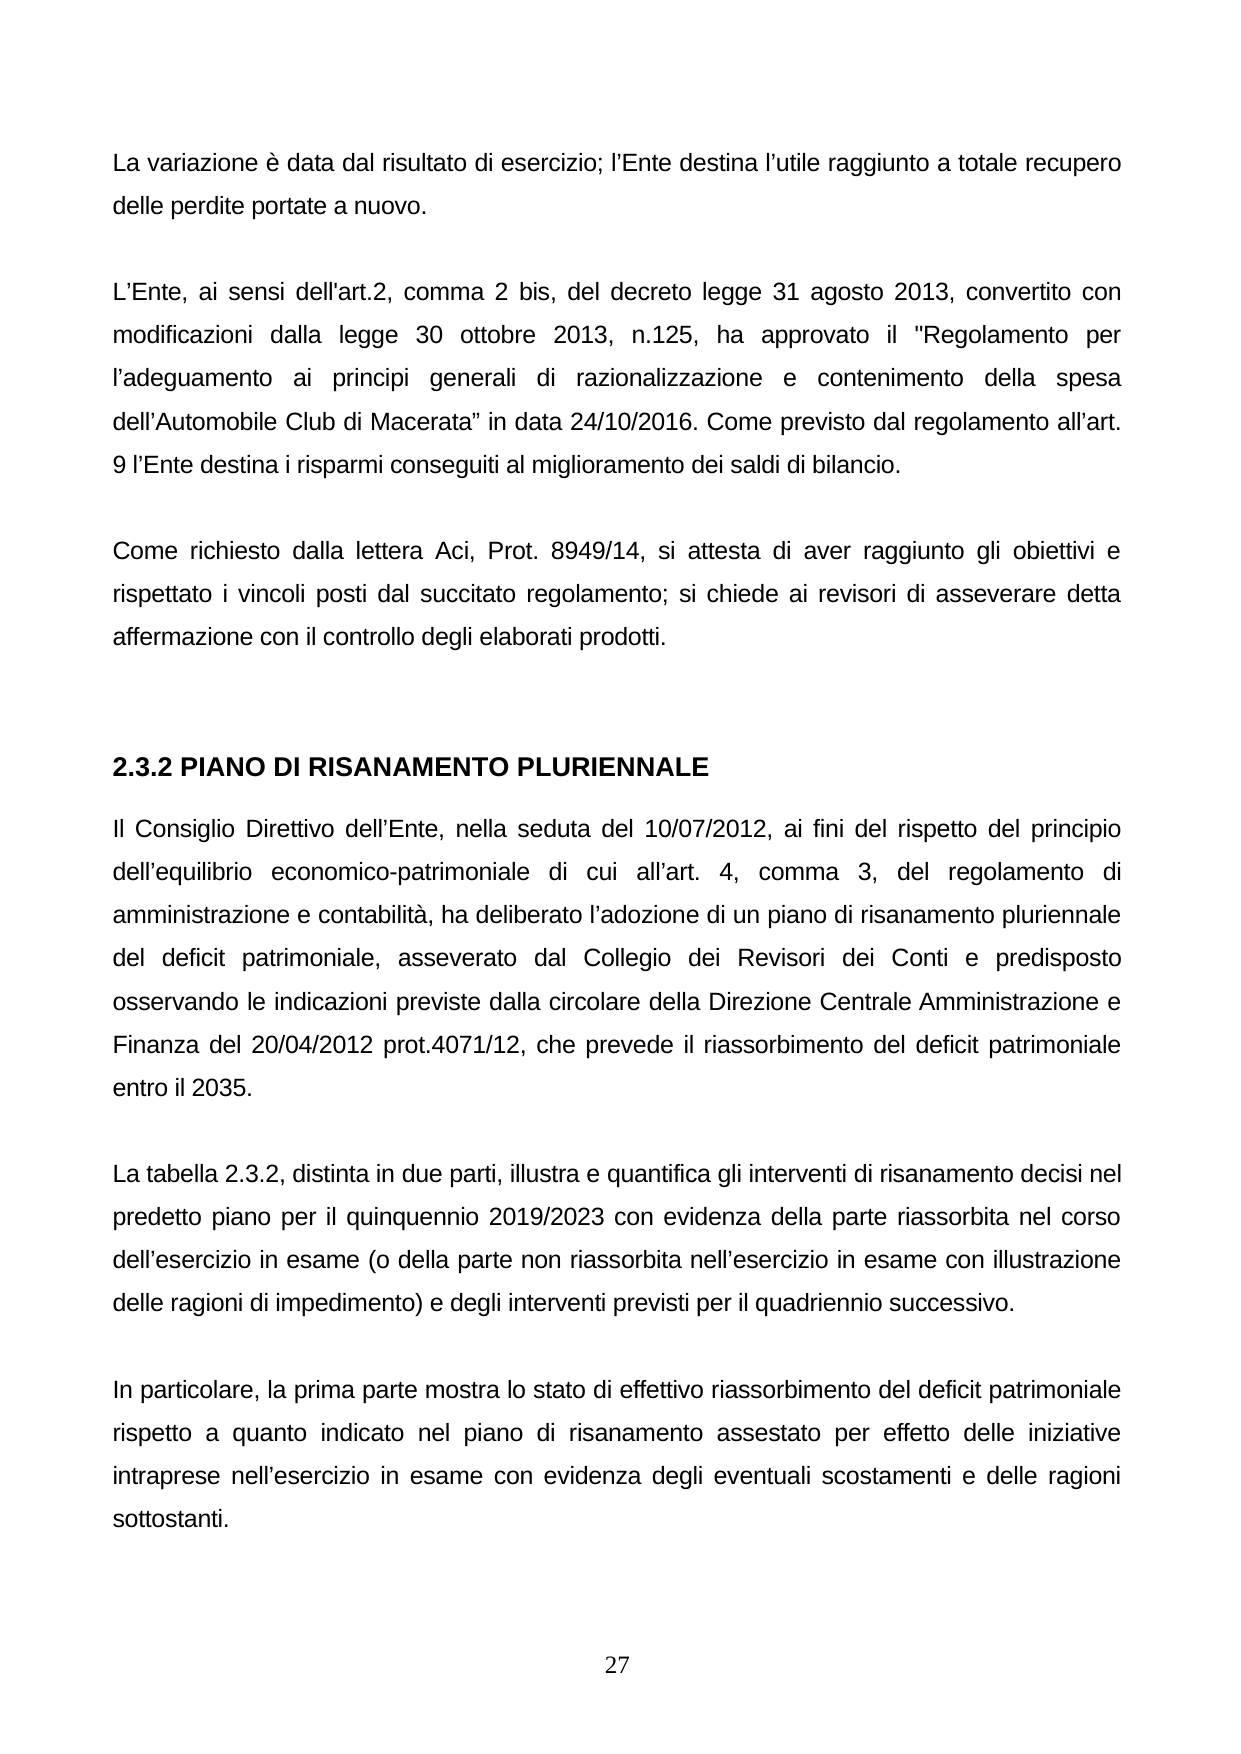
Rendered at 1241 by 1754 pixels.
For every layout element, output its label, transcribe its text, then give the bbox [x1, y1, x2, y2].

text La tabella 2.3.2, distinta in due parti, illustra e quantifica gli interventi di risanamento decisi nel predetto piano per il quinquennio 2019/2023 con evidenza della parte riassorbita nel corso dell’esercizio in esame (o della parte non riassorbita nell’esercizio in esame con illustrazione delle ragioni di impedimento) e degli interventi previsti per il quadriennio successivo. [112, 1159, 1122, 1317]
text Il Consiglio Direttivo dell’Ente, nella seduta del 10/07/2012, ai fini del rispetto del principio dell’equilibrio economico-patrimoniale di cui all’art. 4, comma 3, del regolamento di amministrazione e contabilità, ha deliberato l’adozione di un piano di risanamento pluriennale del deficit patrimoniale, asseverato dal Collegio dei Revisori dei Conti e predisposto osservando le indicazioni previste dalla circolare della Direzione Centrale Amministrazione e Finanza del 20/04/2012 prot.4071/12, che prevede il riassorbimento del deficit patrimoniale entro il 2035. [112, 814, 1122, 1101]
subtitle 2.3.2 PIANO DI RISANAMENTO PLURIENNALE [112, 751, 1122, 783]
text In particolare, la prima parte mostra lo stato di effettivo riassorbimento del deficit patrimoniale rispetto a quanto indicato nel piano di risanamento assestato per effetto delle iniziative intraprese nell’esercizio in esame con evidenza degli eventuali scostamenti e delle ragioni sottostanti. [112, 1374, 1122, 1533]
text L’Ente, ai sensi dell'art.2, comma 2 bis, del decreto legge 31 agosto 2013, convertito con modificazioni dalla legge 30 ottobre 2013, n.125, ha approvato il "Regolamento per l’adeguamento ai principi generali di razionalizzazione e contenimento della spesa dell’Automobile Club di Macerata” in data 24/10/2016. Come previsto dal regolamento all’art. 9 l’Ente destina i risparmi conseguiti al miglioramento dei saldi di bilancio. [112, 277, 1122, 478]
text La variazione è data dal risultato di esercizio; l’Ente destina l’utile raggiunto a totale recupero delle perdite portate a nuovo. [112, 148, 1122, 219]
text Come richiesto dalla lettera Aci, Prot. 8949/14, si attesta di aver raggiunto gli obiettivi e rispettato i vincoli posti dal succitato regolamento; si chiede ai revisori di asseverare detta affermazione con il controllo degli elaborati prodotti. [112, 536, 1122, 651]
